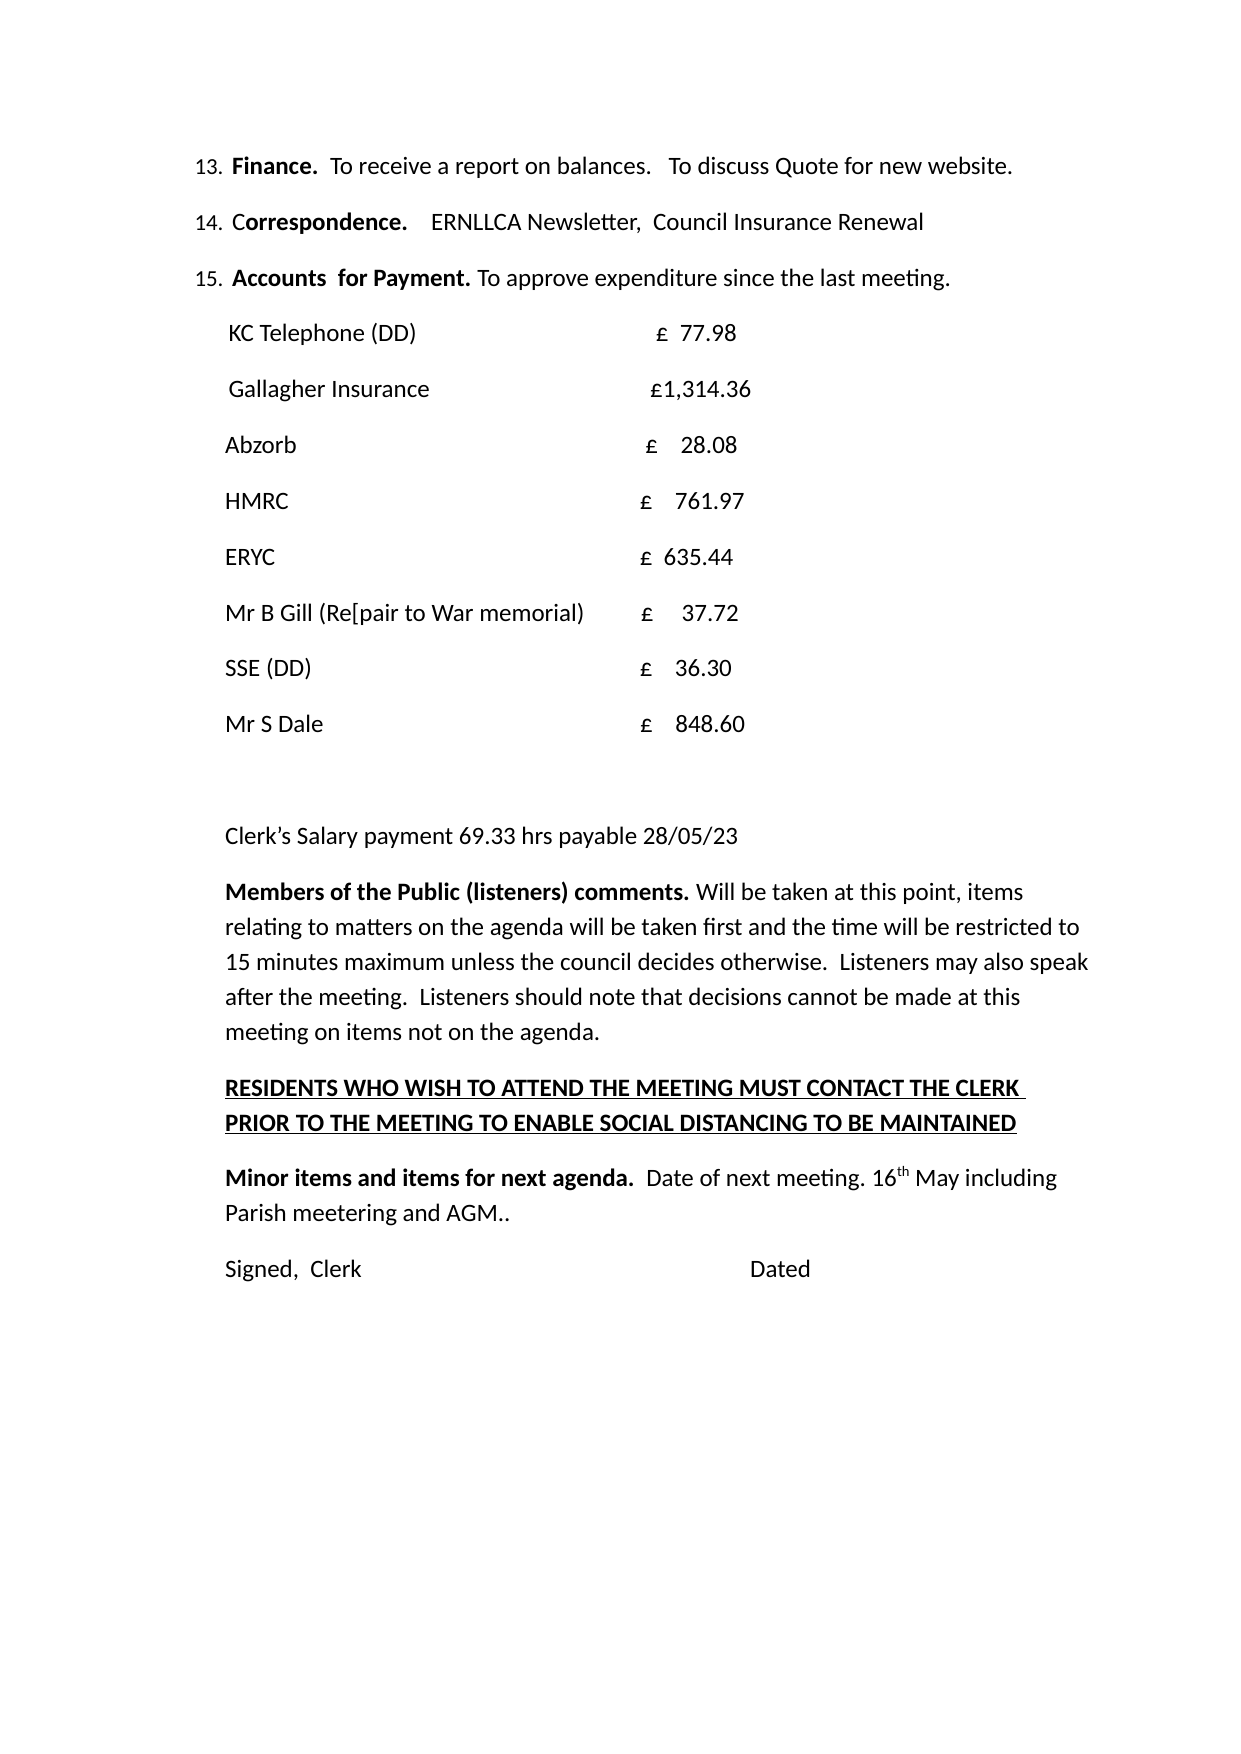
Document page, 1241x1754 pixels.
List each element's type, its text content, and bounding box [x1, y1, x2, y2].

text Mr S Dale £ 848.60 [225, 708, 1090, 739]
text HMRC £ 761.97 [225, 485, 1090, 516]
text RESIDENTS WHO WISH TO ATTEND THE MEETING MUST CONTACT THE CLERK PRIOR TO THE MEETING TO ENABLE SOCIAL DISTANCING TO BE MAINTAINED [225, 1072, 1090, 1137]
text Clerk’s Salary payment 69.33 hrs payable 28/05/23 [225, 820, 1090, 851]
list Minor items and items for next agenda. Date of next meeting. 16th May including Parish meetering and AGM.. [225, 1162, 1090, 1228]
text Mr B Gill (Re[pair to War memorial) £ 37.72 [225, 597, 1090, 627]
text Abzorb £ 28.08 [225, 429, 1090, 460]
list Finance. To receive a report on balances. To discuss Quote for new website. [194, 150, 1090, 181]
text SSE (DD) £ 36.30 [225, 652, 1090, 683]
list Accounts for Payment. To approve expenditure since the last meeting. [194, 262, 1090, 292]
list Correspondence. ERNLLCA Newsletter, Council Insurance Renewal [194, 206, 1090, 236]
text ERYC £ 635.44 [225, 541, 1090, 571]
text Members of the Public (listeners) comments. Will be taken at this point, items relating to matters on the agenda will be taken first and the time will be restricted to 15 minutes maximum unless the council decides otherwise. Listeners may also speak after the meeting. Listeners should note that decisions cannot be made at this meeting on items not on the agenda. [225, 876, 1090, 1046]
list Signed, Clerk Dated [225, 1253, 1090, 1284]
text Gallagher Insurance £1,314.36 [194, 373, 1090, 404]
text KC Telephone (DD) £ 77.98 [194, 317, 1090, 348]
